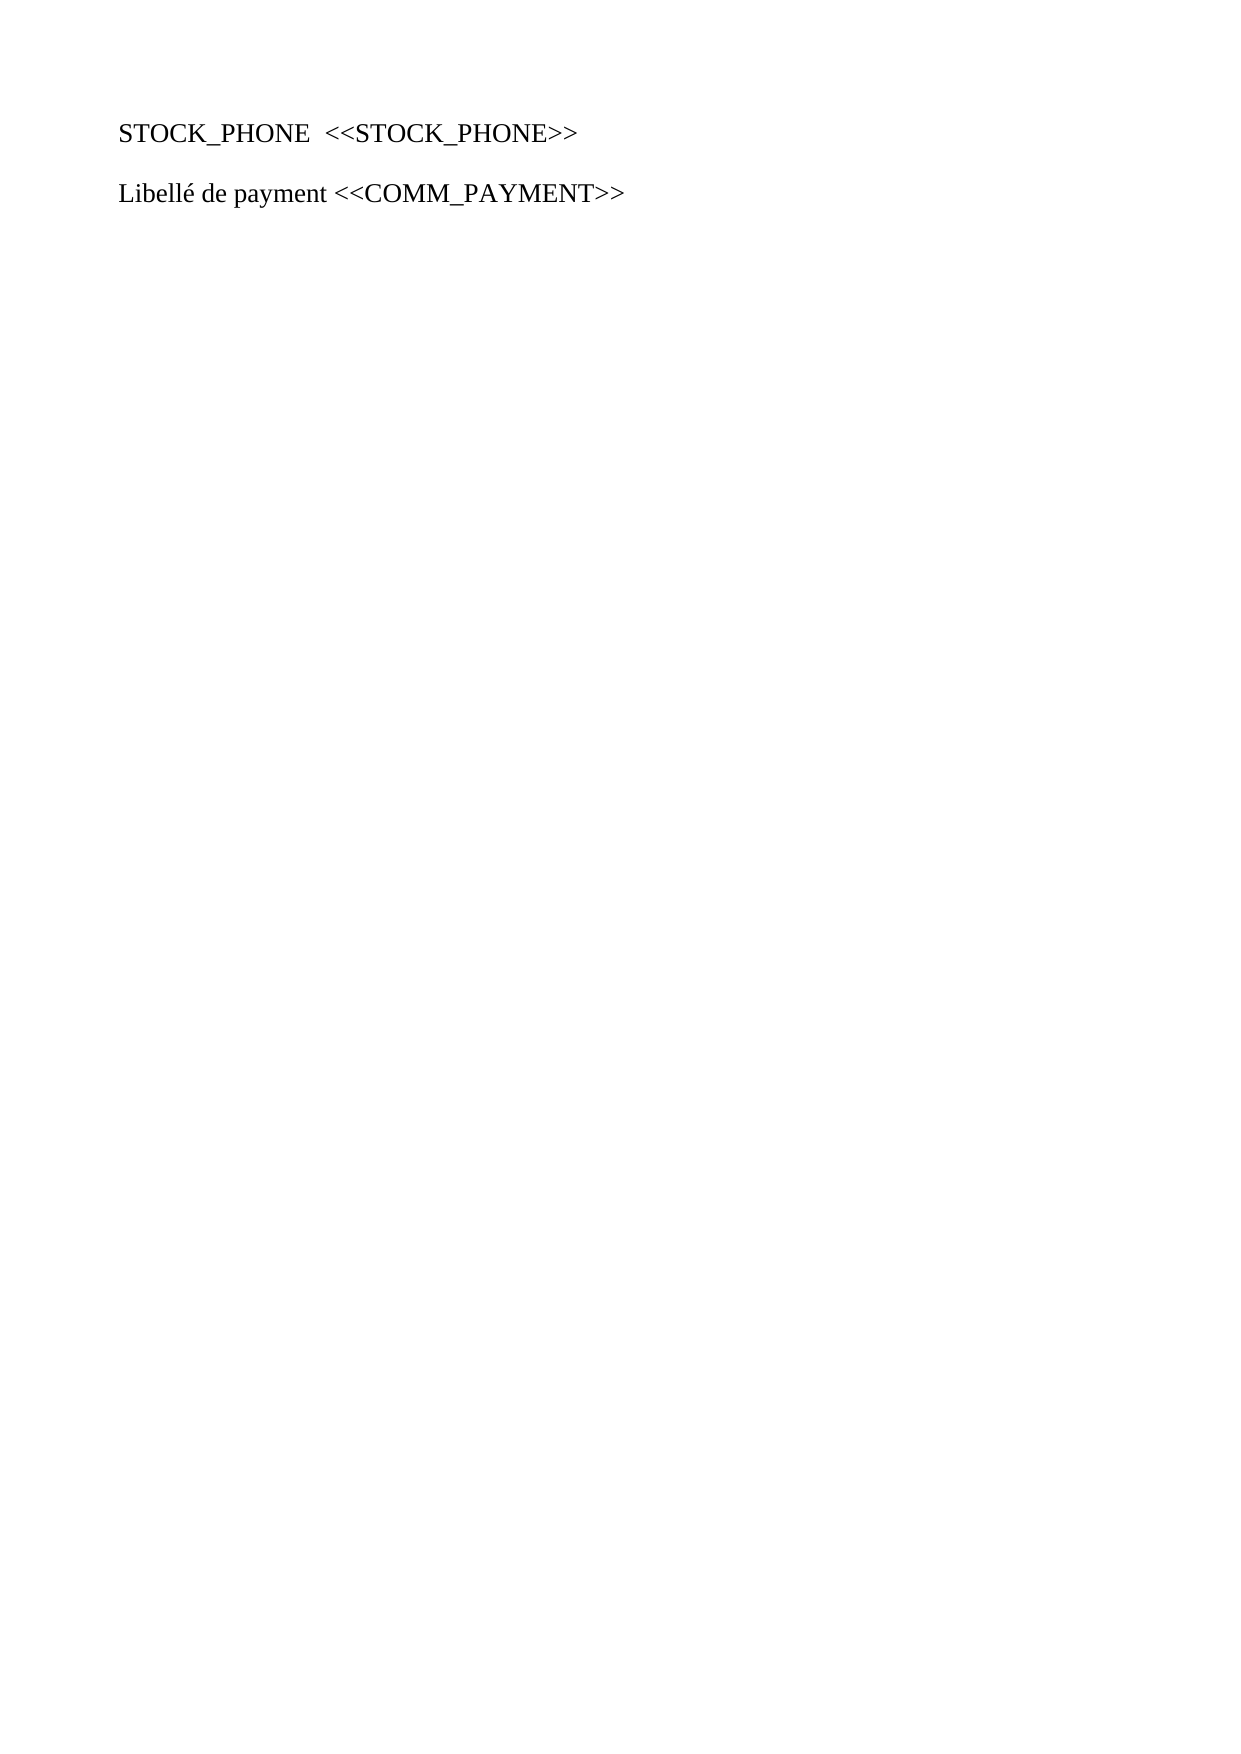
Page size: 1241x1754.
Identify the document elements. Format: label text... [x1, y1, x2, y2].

text Libellé de payment <<COMM_PAYMENT>> [118, 178, 1122, 208]
text STOCK_PHONE <<STOCK_PHONE>> [118, 118, 1122, 148]
